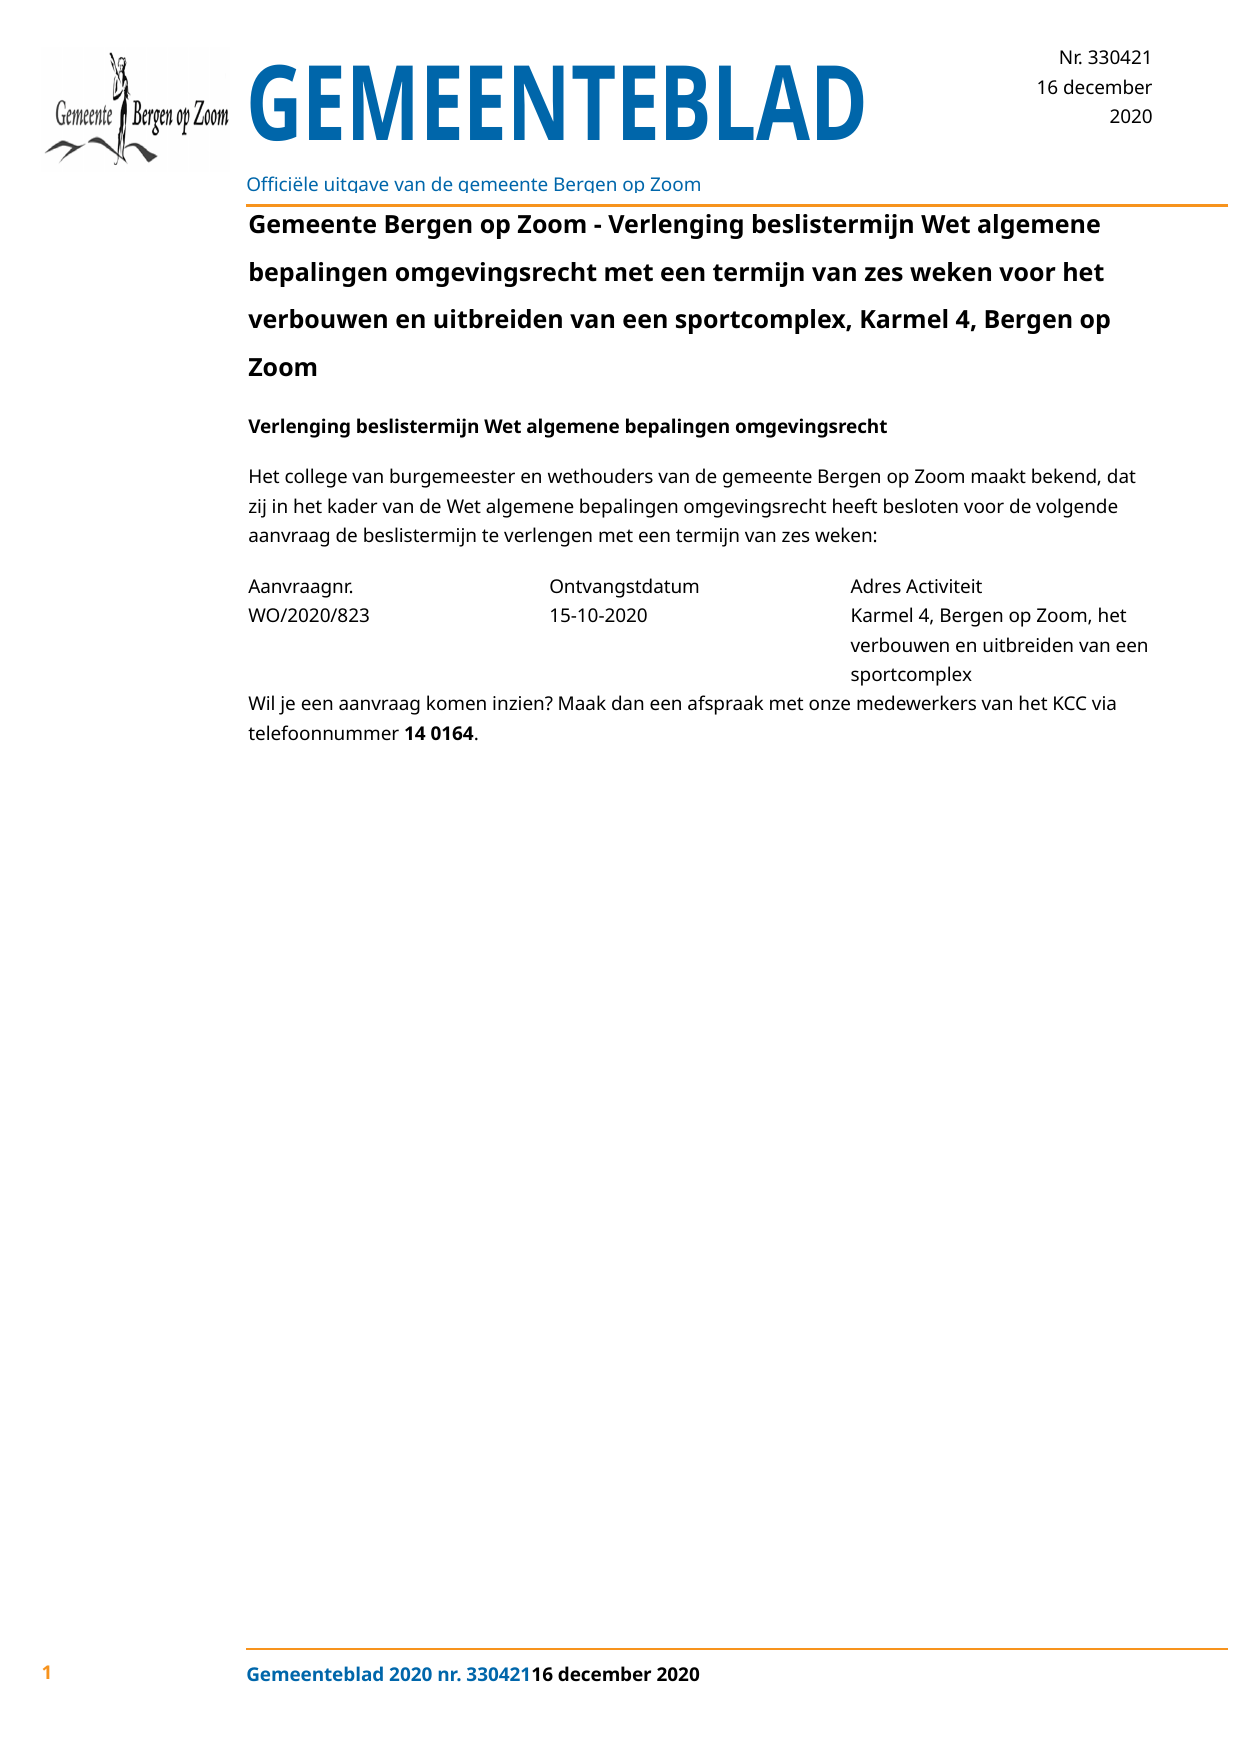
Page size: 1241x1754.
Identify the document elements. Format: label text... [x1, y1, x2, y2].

picture [41, 47, 231, 172]
text Gemeente Bergen op Zoom - Verlenging beslistermijn Wet algemene bepalingen omgevingsrecht met een termijn van zes weken voor het verbouwen en uitbreiden van een sportcomplex, Karmel 4, Bergen op Zoom [248, 207, 1152, 384]
text Wil je een aanvraag komen inzien? Maak dan een afspraak met onze medewerkers van het KCC via telefoonnummer 14 0164. [248, 690, 1152, 746]
table_header Ontvangstdatum [549, 573, 850, 599]
table_header Adres Activiteit [850, 573, 1152, 599]
text Verlenging beslistermijn Wet algemene bepalingen omgevingsrecht [248, 413, 1152, 439]
table_header WO/2020/823 [248, 602, 549, 687]
table_header Karmel 4, Bergen op Zoom, het verbouwen en uitbreiden van een sportcomplex [850, 602, 1152, 687]
text Het college van burgemeester en wethouders van de gemeente Bergen op Zoom maakt bekend, dat zij in het kader van de Wet algemene bepalingen omgevingsrecht heeft besloten voor de volgende aanvraag de beslistermijn te verlengen met een termijn van zes weken: [248, 463, 1152, 548]
table_header Aanvraagnr. [248, 573, 549, 599]
table_header 15-10-2020 [549, 602, 850, 687]
